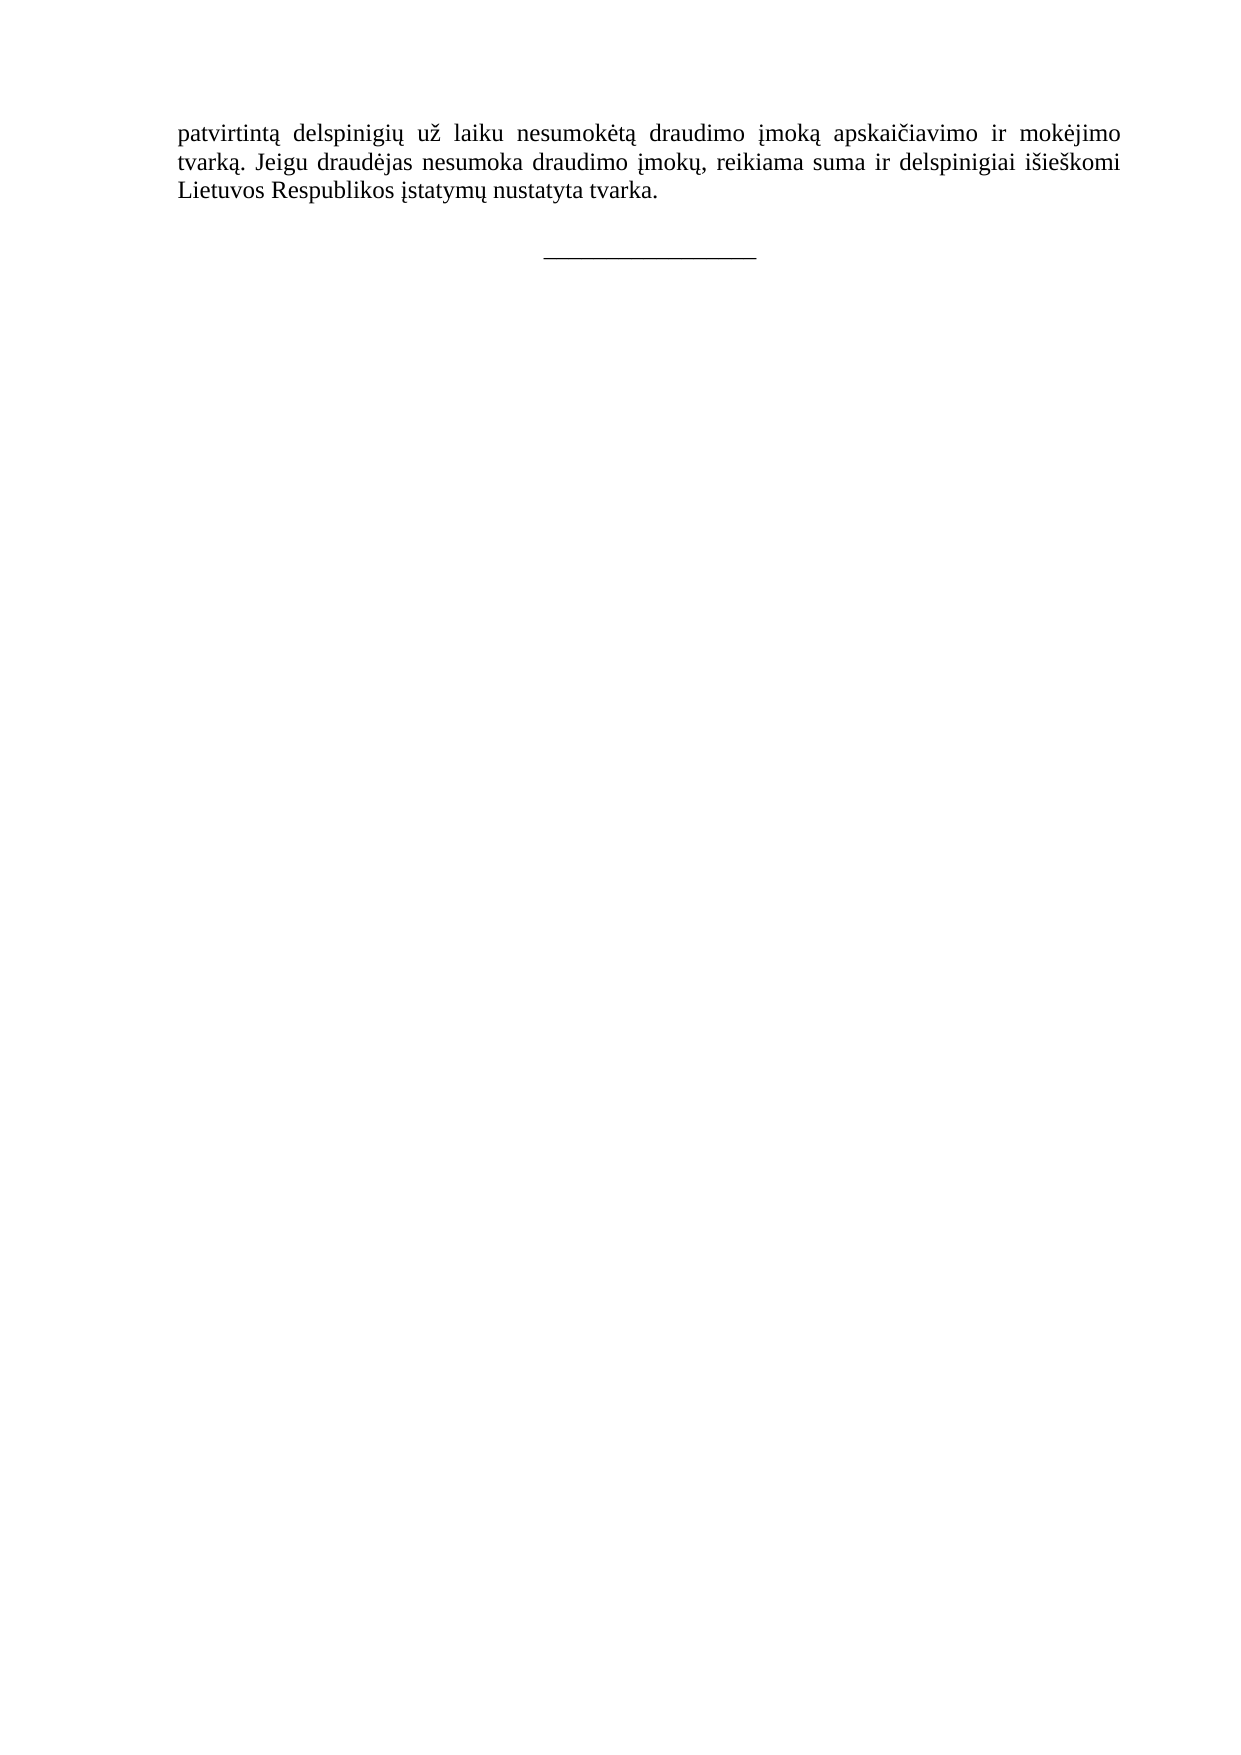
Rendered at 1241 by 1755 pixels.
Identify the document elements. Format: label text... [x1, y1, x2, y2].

text patvirtintą delspinigių už laiku nesumokėtą draudimo įmoką apskaičiavimo ir mokėjimo tvarką. Jeigu draudėjas nesumoka draudimo įmokų, reikiama suma ir delspinigiai išieškomi Lietuvos Respublikos įstatymų nustatyta tvarka. [177, 118, 1122, 204]
text _________________ [177, 233, 1122, 262]
